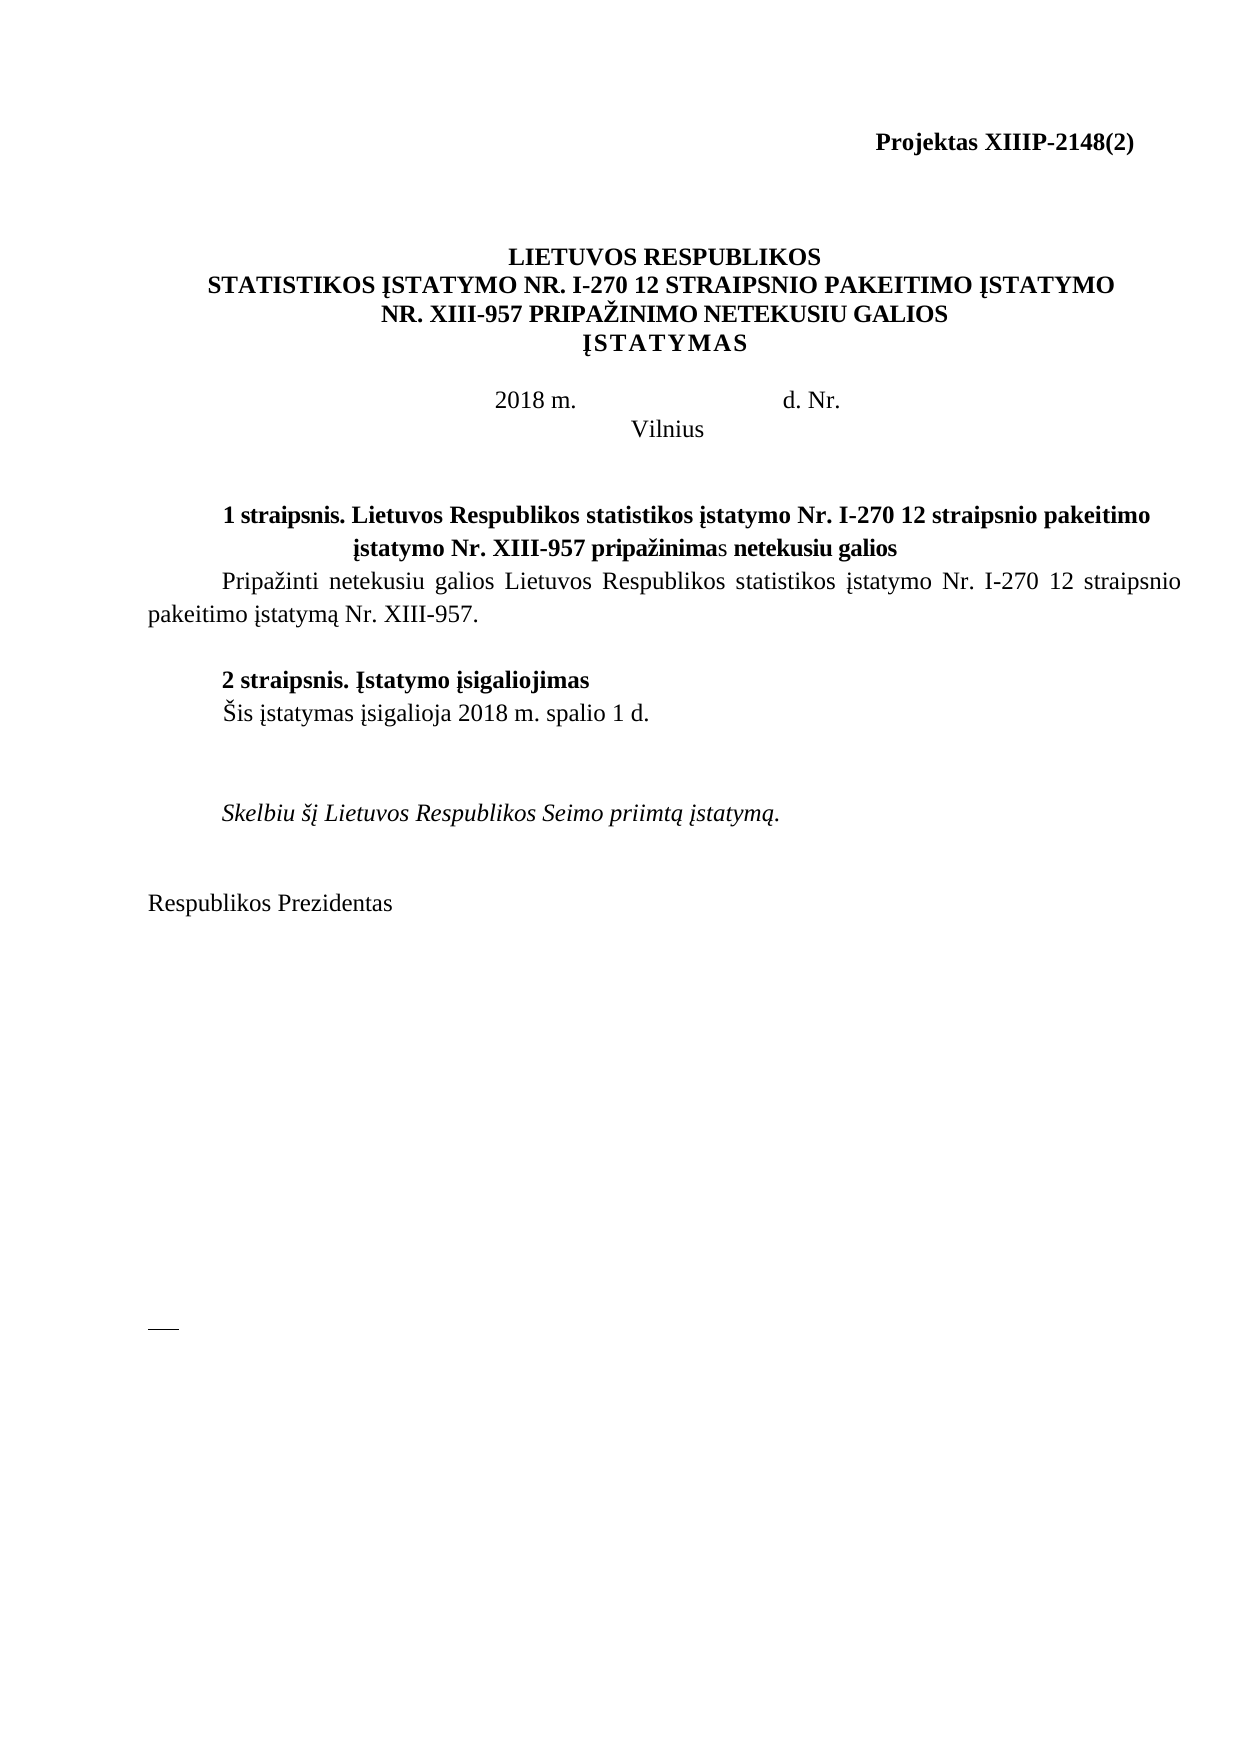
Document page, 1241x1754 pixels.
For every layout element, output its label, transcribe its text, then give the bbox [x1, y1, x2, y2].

text Respublikos Prezidentas [148, 888, 1181, 917]
text STATISTIKOS ĮSTATYMO NR. I-270 12 STRAIPSNIO PAKEITIMO ĮSTATYMO [148, 270, 1181, 299]
text NR. XIII-957 PRIPAŽINIMO NETEKUSIU GALIOS [148, 299, 1181, 328]
text Skelbiu šį Lietuvos Respublikos Seimo priimtą įstatymą. [148, 798, 1187, 826]
text Projektas XIIIP-2148(2) [748, 127, 1187, 155]
text Vilnius [148, 414, 1187, 443]
text Šis įstatymas įsigalioja 2018 m. spalio 1 d. [148, 698, 1187, 727]
text 2 straipsnis. Įstatymo įsigaliojimas [148, 666, 1187, 694]
text 2018 m. d. Nr. [148, 385, 1187, 414]
text Pripažinti netekusiu galios Lietuvos Respublikos statistikos įstatymo Nr. I-270 12 straipsnio pakeitimo įstatymą Nr. XIII-957. [148, 566, 1181, 628]
text Lietuvos Respublikos [148, 242, 1181, 270]
text 1 straipsnis. Lietuvos Respublikos statistikos įstatymo Nr. I-270 12 straipsnio pakeitimo [148, 500, 1187, 529]
text ĮSTATYMAS [148, 328, 1181, 357]
text įstatymo Nr. XIII-957 pripažinimas netekusiu galios [148, 533, 1181, 562]
